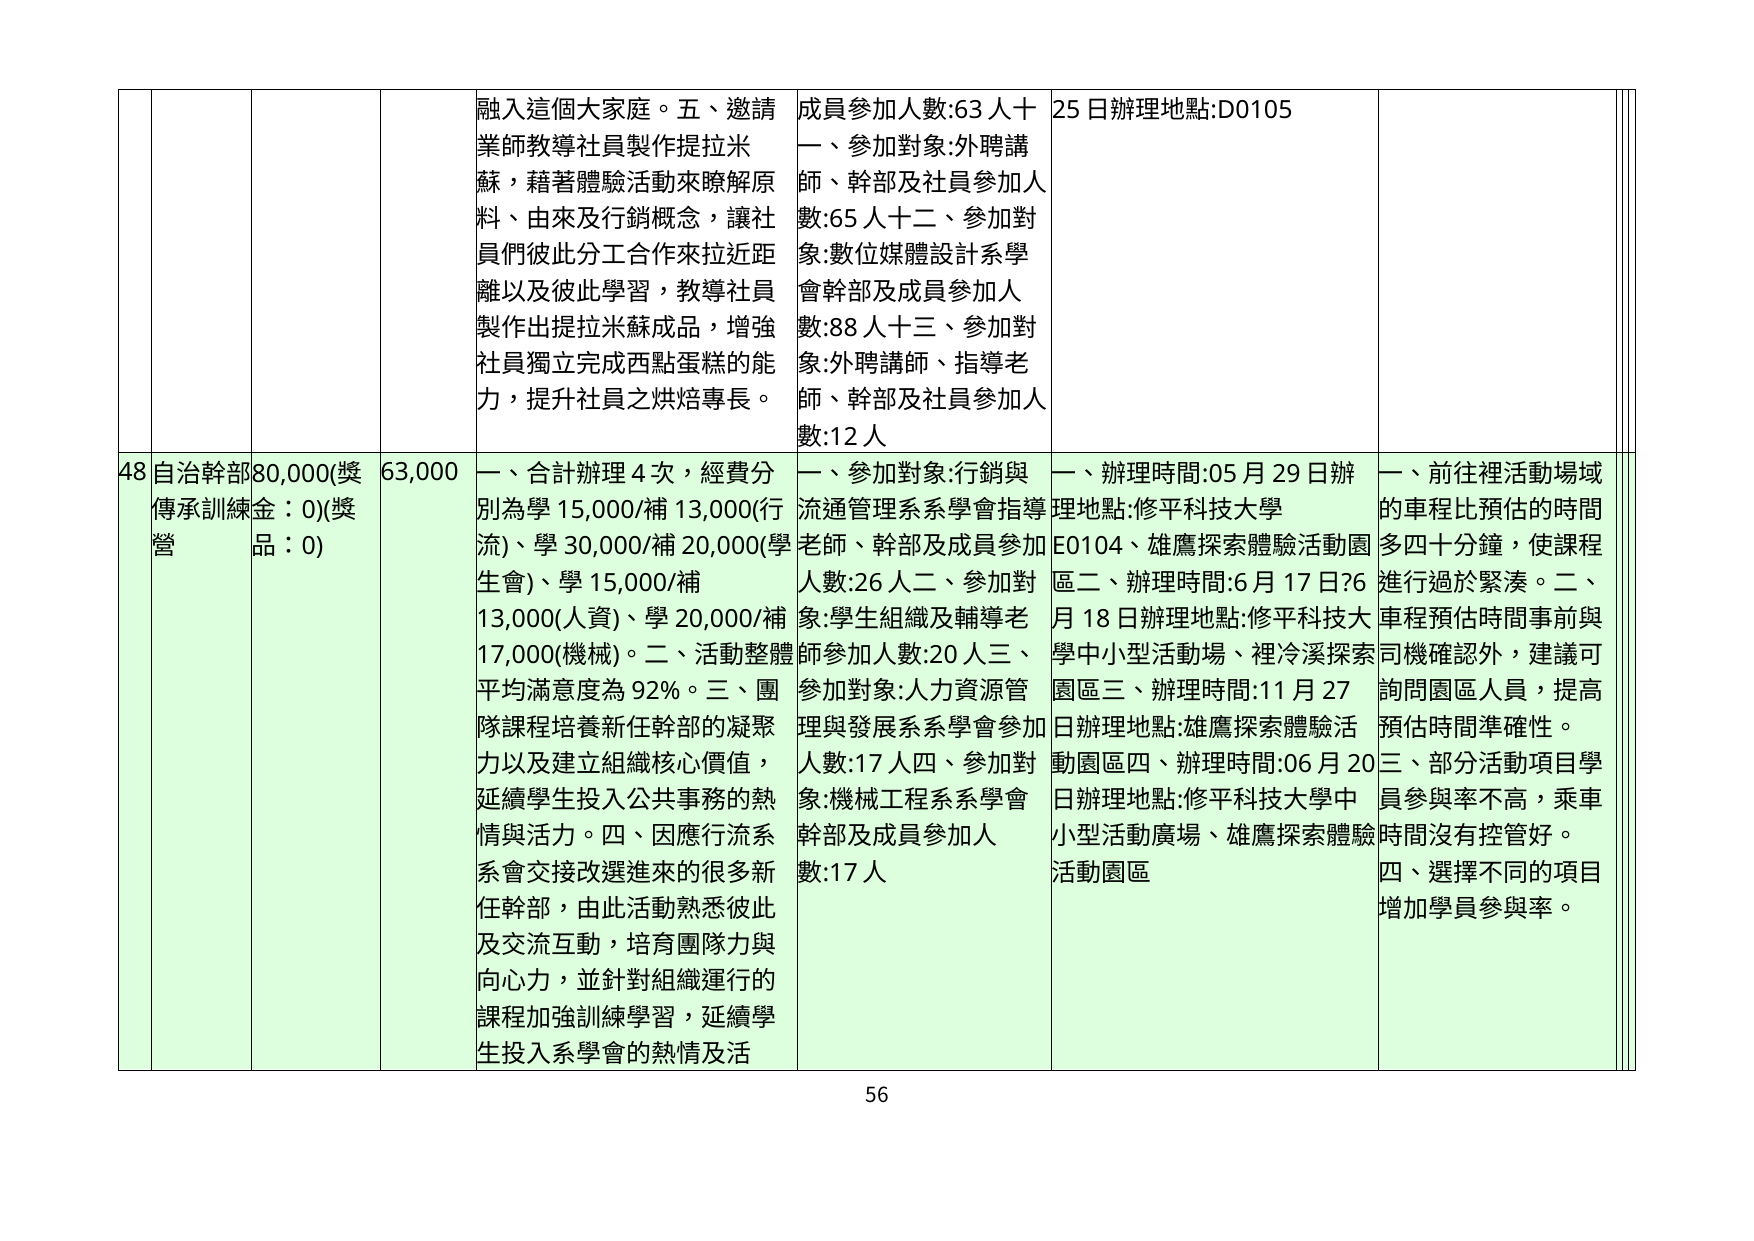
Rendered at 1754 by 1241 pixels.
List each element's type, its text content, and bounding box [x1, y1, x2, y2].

table_cell [252, 90, 380, 452]
table_cell [119, 90, 151, 452]
table_cell [1623, 90, 1628, 452]
table_cell 融入這個大家庭。五、邀請業師教導社員製作提拉米蘇，藉著體驗活動來瞭解原料、由來及行銷概念，讓社員們彼此分工合作來拉近距離以及彼此學習，教導社員製作出提拉米蘇成品，增強社員獨立完成西點蛋糕的能力，提升社員之烘焙專長。 [477, 90, 797, 452]
table_cell [1617, 90, 1622, 452]
table_cell 一、合計辦理4次，經費分別為學15,000/補13,000(行流)、學30,000/補20,000(學生會)、學15,000/補13,000(人資)、學20,000/補17,000(機械)。二、活動整體平均滿意度為92%。三、團隊課程培養新任幹部的凝聚力以及建立組織核心價值，延續學生投入公共事務的熱情與活力。四、因應行流系系會交接改選進來的很多新任幹部，由此活動熟悉彼此及交流互動，培育團隊力與向心力，並針對組織運行的課程加強訓練學習，延續學生投入系學會的熱情及活 [477, 453, 797, 1069]
table_cell 一、參加對象:行銷與流通管理系系學會指導老師、幹部及成員參加人數:26人二、參加對象:學生組織及輔導老師參加人數:20人三、參加對象:人力資源管理與發展系系學會參加人數:17人四、參加對象:機械工程系系學會幹部及成員參加人數:17人 [798, 453, 1051, 1069]
table_cell [1629, 90, 1635, 452]
table_cell [1629, 453, 1635, 1069]
table_cell [1379, 90, 1616, 452]
table_cell 一、前往裡活動場域的車程比預估的時間多四十分鐘，使課程進行過於緊湊。二、車程預估時間事前與司機確認外，建議可詢問園區人員，提高預估時間準確性。三、部分活動項目學員參與率不高，乘車時間沒有控管好。四、選擇不同的項目增加學員參與率。 [1379, 453, 1616, 1069]
table_cell 48 [119, 453, 151, 1069]
table_cell 63,000 [381, 453, 476, 1069]
table_cell 80,000(獎金：0)(獎品：0) [252, 453, 380, 1069]
table_cell 25日辦理地點:D0105 [1052, 90, 1378, 452]
table_cell [152, 90, 251, 452]
table_cell 自治幹部傳承訓練營 [152, 453, 251, 1069]
table_cell [1623, 453, 1628, 1069]
table_cell [1617, 453, 1622, 1069]
table_cell [381, 90, 476, 452]
table_cell 成員參加人數:63人十一、參加對象:外聘講師、幹部及社員參加人數:65人十二、參加對象:數位媒體設計系學會幹部及成員參加人數:88人十三、參加對象:外聘講師、指導老師、幹部及社員參加人數:12人 [798, 90, 1051, 452]
table_cell 一、辦理時間:05月29日辦理地點:修平科技大學E0104、雄鷹探索體驗活動園區二、辦理時間:6月17日?6月18日辦理地點:修平科技大學中小型活動場、裡冷溪探索園區三、辦理時間:11月27日辦理地點:雄鷹探索體驗活動園區四、辦理時間:06月20日辦理地點:修平科技大學中小型活動廣場、雄鷹探索體驗活動園區 [1052, 453, 1378, 1069]
